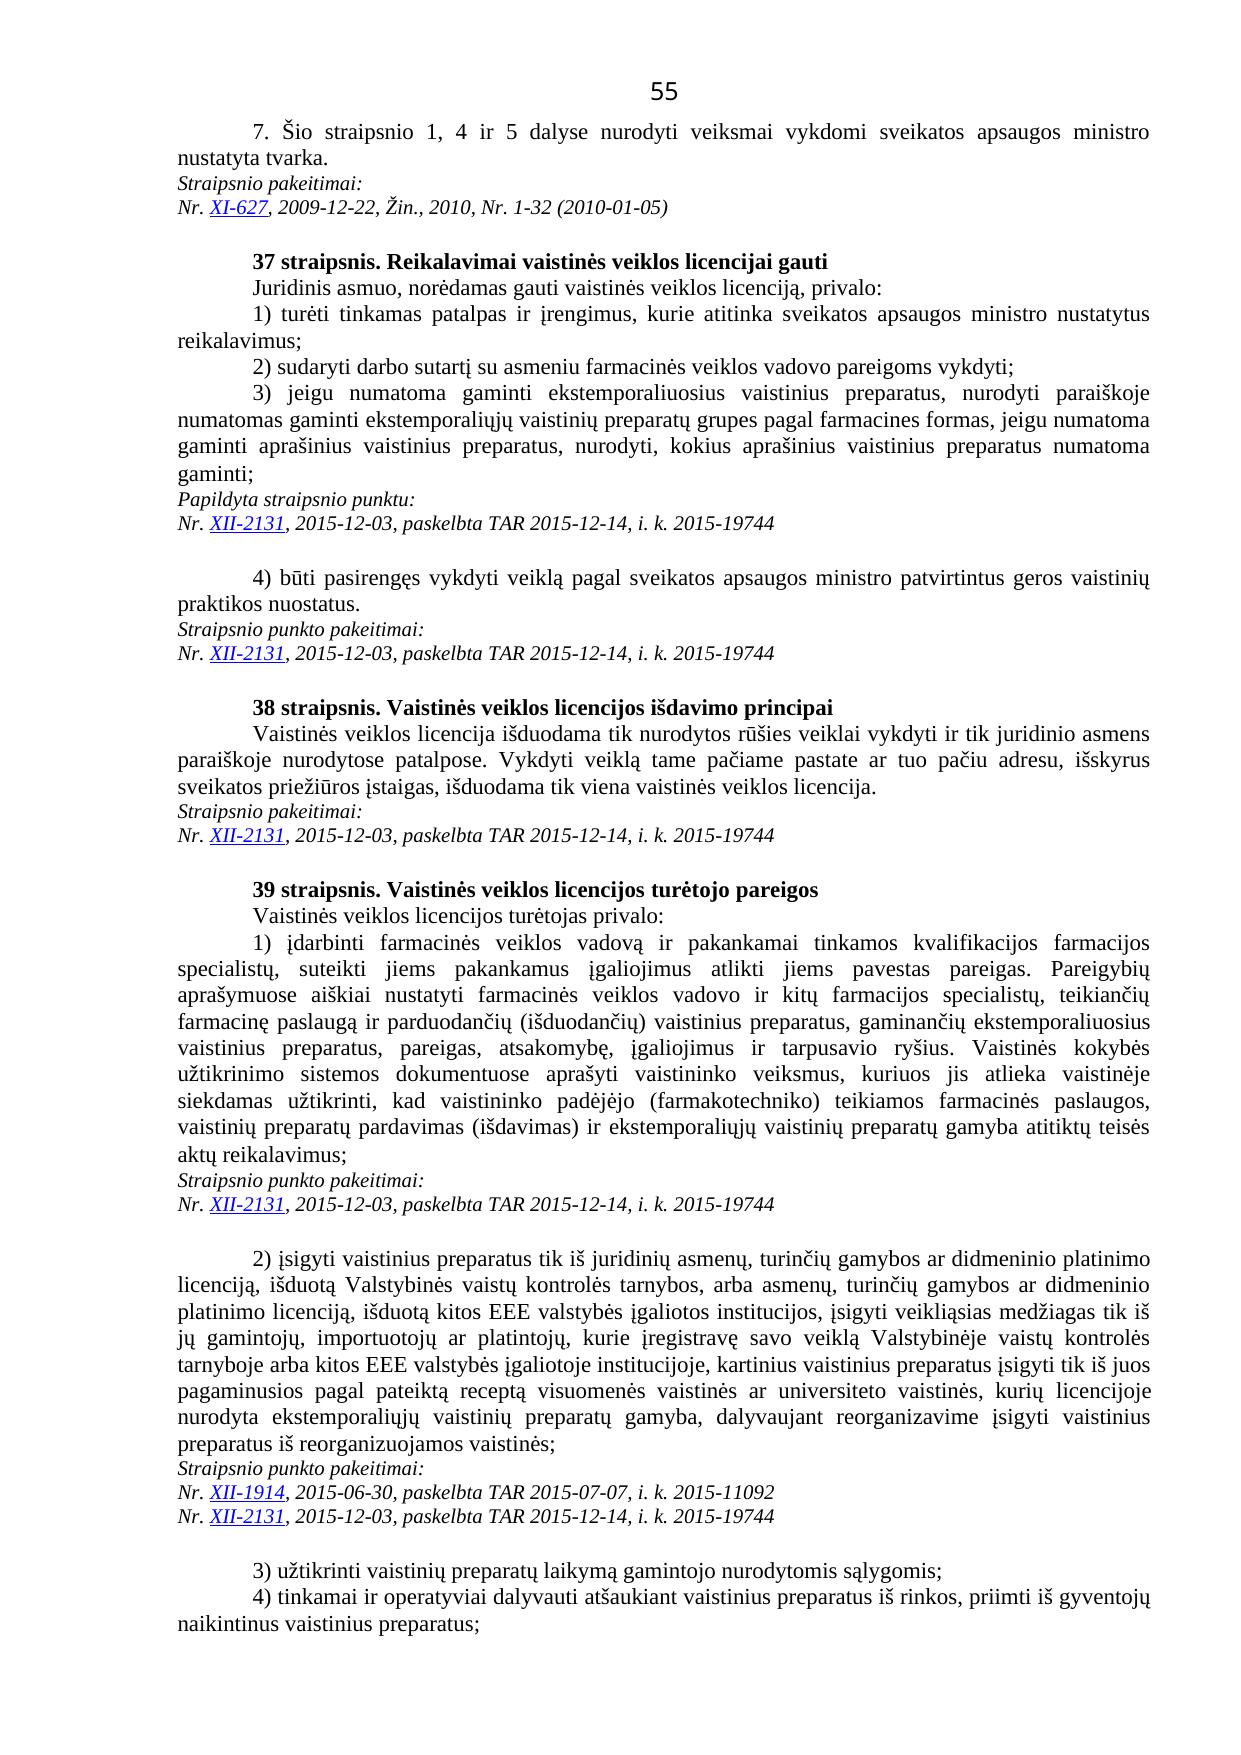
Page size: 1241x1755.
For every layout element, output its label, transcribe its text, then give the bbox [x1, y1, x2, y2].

text Nr. XII-2131, 2015-12-03, paskelbta TAR 2015-12-14, i. k. 2015-19744 [177, 1192, 1152, 1216]
text Papildyta straipsnio punktu: [177, 487, 1152, 511]
text Straipsnio punkto pakeitimai: [177, 617, 1152, 641]
text 4) būti pasirengęs vykdyti veiklą pagal sveikatos apsaugos ministro patvirtintus geros vaistinių praktikos nuostatus. [177, 564, 1152, 617]
text Juridinis asmuo, norėdamas gauti vaistinės veiklos licenciją, privalo: [177, 274, 1152, 300]
text 7. Šio straipsnio 1, 4 ir 5 dalyse nurodyti veiksmai vykdomi sveikatos apsaugos ministro nustatyta tvarka. [177, 118, 1152, 171]
text Nr. XII-2131, 2015-12-03, paskelbta TAR 2015-12-14, i. k. 2015-19744 [177, 1504, 1152, 1528]
text 4) tinkamai ir operatyviai dalyvauti atšaukiant vaistinius preparatus iš rinkos, priimti iš gyventojų naikintinus vaistinius preparatus; [177, 1583, 1152, 1636]
text 3) užtikrinti vaistinių preparatų laikymą gamintojo nurodytomis sąlygomis; [177, 1557, 1152, 1583]
text Straipsnio pakeitimai: [177, 799, 1152, 823]
text 37 straipsnis. Reikalavimai vaistinės veiklos licencijai gauti [177, 248, 1152, 274]
text Nr. XI-627, 2009-12-22, Žin., 2010, Nr. 1-32 (2010-01-05) [177, 195, 1152, 219]
text Nr. XII-2131, 2015-12-03, paskelbta TAR 2015-12-14, i. k. 2015-19744 [177, 641, 1152, 665]
text 2) įsigyti vaistinius preparatus tik iš juridinių asmenų, turinčių gamybos ar didmeninio platinimo licenciją, išduotą Valstybinės vaistų kontrolės tarnybos, arba asmenų, turinčių gamybos ar didmeninio platinimo licenciją, išduotą kitos EEE valstybės įgaliotos institucijos, įsigyti veikliąsias medžiagas tik iš jų gamintojų, importuotojų ar platintojų, kurie įregistravę savo veiklą Valstybinėje vaistų kontrolės tarnyboje arba kitos EEE valstybės įgaliotoje institucijoje, kartinius vaistinius preparatus įsigyti tik iš juos pagaminusios pagal pateiktą receptą visuomenės vaistinės ar universiteto vaistinės, kurių licencijoje nurodyta ekstemporaliųjų vaistinių preparatų gamyba, dalyvaujant reorganizavime įsigyti vaistinius preparatus iš reorganizuojamos vaistinės; [177, 1245, 1152, 1456]
text 3) jeigu numatoma gaminti ekstemporaliuosius vaistinius preparatus, nurodyti paraiškoje numatomas gaminti ekstemporaliųjų vaistinių preparatų grupes pagal farmacines formas, jeigu numatoma gaminti aprašinius vaistinius preparatus, nurodyti, kokius aprašinius vaistinius preparatus numatoma gaminti; [177, 379, 1152, 487]
text 1) įdarbinti farmacinės veiklos vadovą ir pakankamai tinkamos kvalifikacijos farmacijos specialistų, suteikti jiems pakankamus įgaliojimus atlikti jiems pavestas pareigas. Pareigybių aprašymuose aiškiai nustatyti farmacinės veiklos vadovo ir kitų farmacijos specialistų, teikiančių farmacinę paslaugą ir parduodančių (išduodančių) vaistinius preparatus, gaminančių ekstemporaliuosius vaistinius preparatus, pareigas, atsakomybę, įgaliojimus ir tarpusavio ryšius. Vaistinės kokybės užtikrinimo sistemos dokumentuose aprašyti vaistininko veiksmus, kuriuos jis atlieka vaistinėje siekdamas užtikrinti, kad vaistininko padėjėjo (farmakotechniko) teikiamos farmacinės paslaugos, vaistinių preparatų pardavimas (išdavimas) ir ekstemporaliųjų vaistinių preparatų gamyba atitiktų teisės aktų reikalavimus; [177, 929, 1152, 1168]
text 38 straipsnis. Vaistinės veiklos licencijos išdavimo principai [177, 694, 1152, 720]
text Nr. XII-1914, 2015-06-30, paskelbta TAR 2015-07-07, i. k. 2015-11092 [177, 1480, 1152, 1504]
text Vaistinės veiklos licencija išduodama tik nurodytos rūšies veiklai vykdyti ir tik juridinio asmens paraiškoje nurodytose patalpose. Vykdyti veiklą tame pačiame pastate ar tuo pačiu adresu, išskyrus sveikatos priežiūros įstaigas, išduodama tik viena vaistinės veiklos licencija. [177, 720, 1152, 799]
text Straipsnio punkto pakeitimai: [177, 1456, 1152, 1480]
text 2) sudaryti darbo sutartį su asmeniu farmacinės veiklos vadovo pareigoms vykdyti; [177, 353, 1152, 379]
text 1) turėti tinkamas patalpas ir įrengimus, kurie atitinka sveikatos apsaugos ministro nustatytus reikalavimus; [177, 300, 1152, 353]
text Straipsnio pakeitimai: [177, 171, 1152, 195]
text 39 straipsnis. Vaistinės veiklos licencijos turėtojo pareigos [177, 876, 1152, 902]
text Vaistinės veiklos licencijos turėtojas privalo: [177, 902, 1152, 929]
text Nr. XII-2131, 2015-12-03, paskelbta TAR 2015-12-14, i. k. 2015-19744 [177, 511, 1152, 535]
text Nr. XII-2131, 2015-12-03, paskelbta TAR 2015-12-14, i. k. 2015-19744 [177, 823, 1152, 847]
text Straipsnio punkto pakeitimai: [177, 1168, 1152, 1192]
